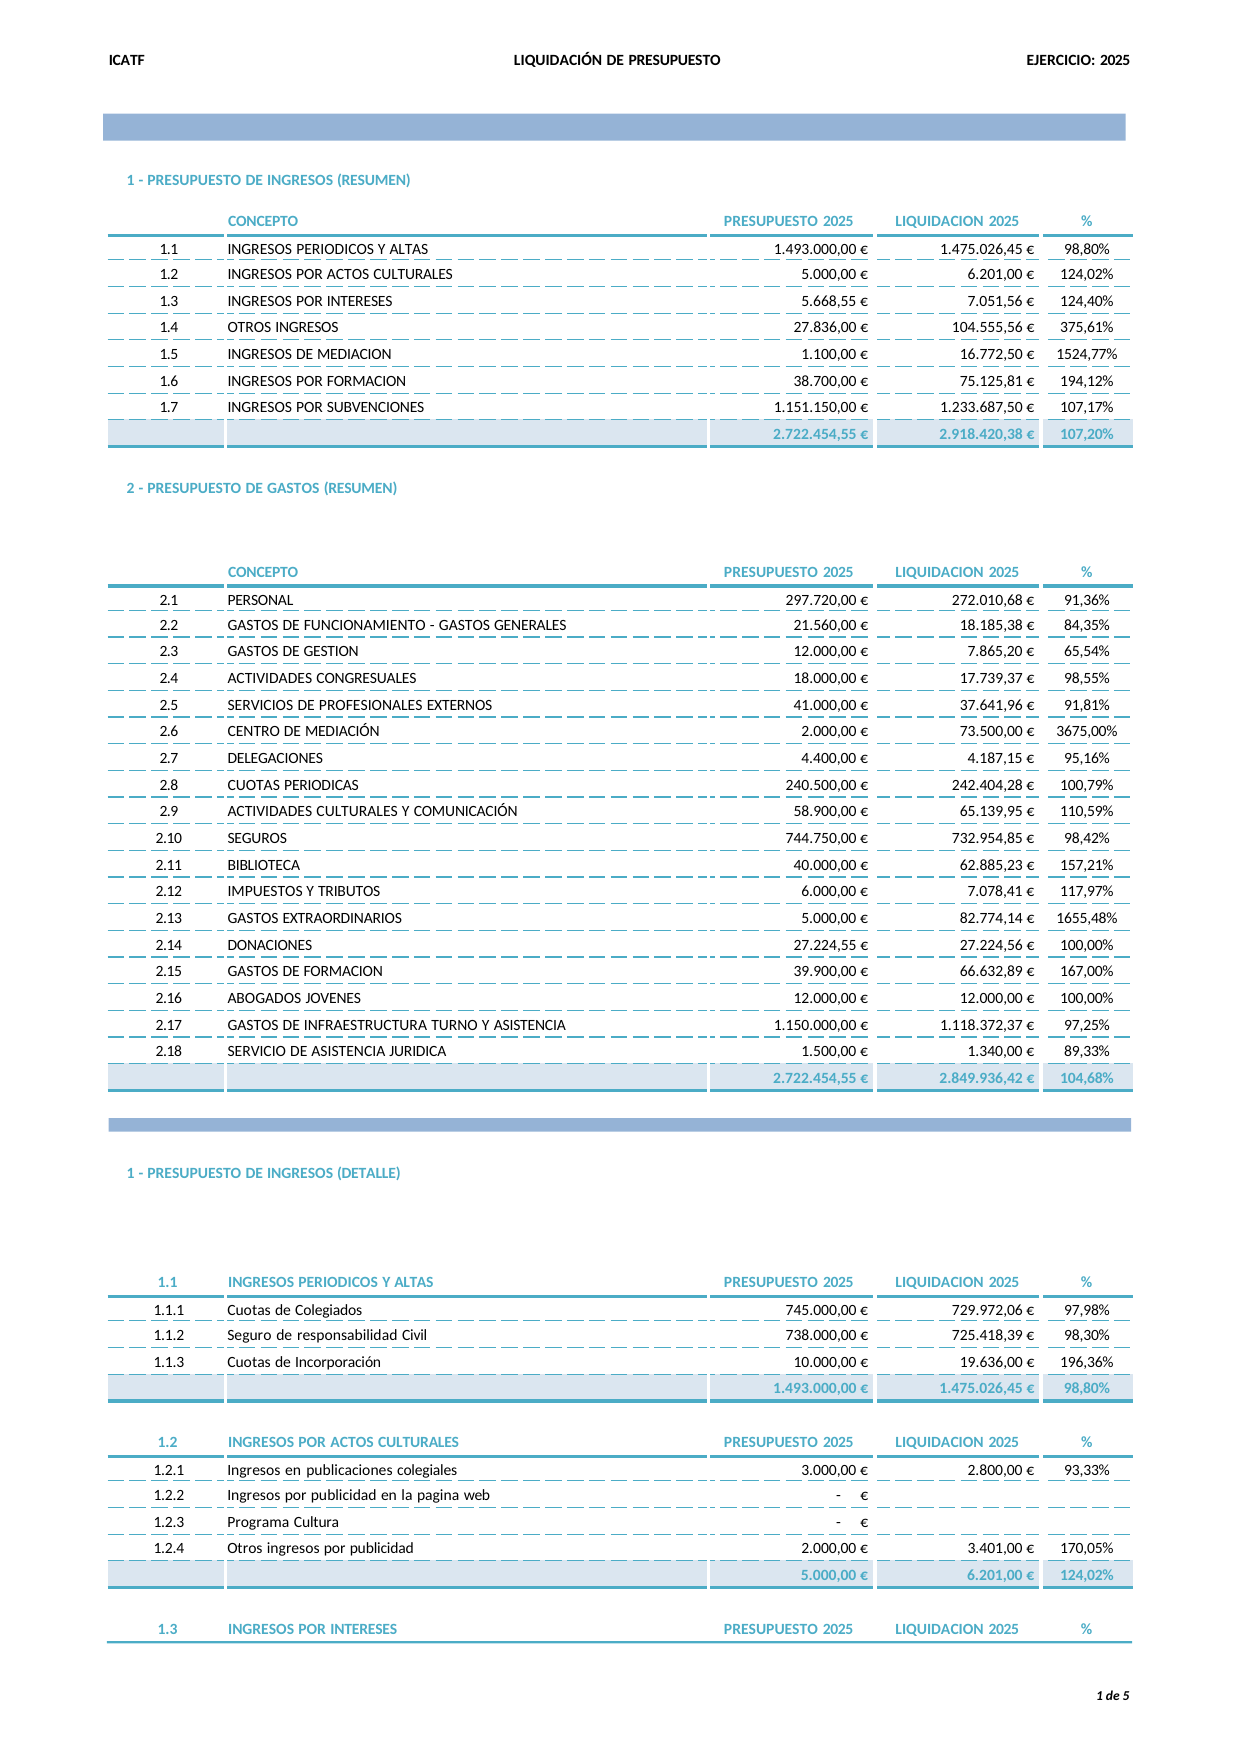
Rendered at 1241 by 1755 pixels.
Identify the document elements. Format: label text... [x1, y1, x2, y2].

table_cell 2.7 [108, 743, 224, 770]
table_cell 97,25% [1043, 1010, 1133, 1036]
table_cell 110,59% [1043, 796, 1133, 823]
table_cell 2.18 [108, 1036, 224, 1063]
table_cell 1.475.026,45 € [877, 1374, 1039, 1399]
table_cell 2.10 [108, 823, 224, 850]
table_cell 6.201,00 € [877, 259, 1039, 286]
table_cell [227, 419, 707, 445]
table_cell 2.849.936,42 € [877, 1063, 1039, 1089]
table_cell OTROS INGRESOS [227, 313, 707, 339]
table_cell 100,79% [1043, 770, 1133, 796]
table_cell 98,80% [1043, 1374, 1133, 1399]
text 1 - PRESUPUESTO DE INGRESOS (DETALLE) [126, 1164, 1132, 1183]
table_cell 65.139,95 € [877, 796, 1039, 823]
table_cell 6.000,00 € [710, 876, 873, 903]
table_cell 1.3 [108, 286, 224, 312]
table_cell Programa Cultura [227, 1507, 707, 1534]
table_cell 3675,00% [1043, 716, 1133, 743]
table_cell [227, 1560, 707, 1586]
table_header 297.720,00 € [710, 588, 873, 610]
table_cell [877, 1480, 1039, 1507]
table_cell 100,00% [1043, 930, 1133, 956]
table_cell 100,00% [1043, 983, 1133, 1010]
table_cell SERVICIO DE ASISTENCIA JURIDICA [227, 1036, 707, 1063]
table_cell Seguro de responsabilidad Civil [227, 1320, 707, 1347]
table_cell CUOTAS PERIODICAS [227, 770, 707, 796]
table_cell [108, 1374, 224, 1399]
table_header 272.010,68 € [877, 588, 1039, 610]
table_cell SEGUROS [227, 823, 707, 850]
table_cell 104,68% [1043, 1063, 1133, 1089]
table_cell INGRESOS POR ACTOS CULTURALES [227, 259, 707, 286]
table_cell 41.000,00 € [710, 690, 873, 716]
table_cell 2.8 [108, 770, 224, 796]
table_cell 4.187,15 € [877, 743, 1039, 770]
table_cell 1.118.372,37 € [877, 1010, 1039, 1036]
table_cell 2.13 [108, 903, 224, 930]
table_cell 2.000,00 € [710, 716, 873, 743]
table_cell 89,33% [1043, 1036, 1133, 1063]
table_cell 82.774,14 € [877, 903, 1039, 930]
list INGRESOS POR ACTOS CULTURALES PRESUPUESTO 2025 LIQUIDACION 2025 % [157, 1432, 1137, 1452]
table_cell 38.700,00 € [710, 366, 873, 392]
table_header 98,80% [1043, 237, 1133, 259]
table_header 1.493.000,00 € [710, 237, 873, 259]
table_cell 27.224,55 € [710, 930, 873, 956]
table_cell 2.12 [108, 876, 224, 903]
table_cell 1.1.2 [108, 1320, 224, 1347]
table_cell 1.7 [108, 393, 224, 419]
table_cell 95,16% [1043, 743, 1133, 770]
table_cell 1.6 [108, 366, 224, 392]
table_cell 2.11 [108, 850, 224, 876]
table_cell CENTRO DE MEDIACIÓN [227, 716, 707, 743]
table_cell INGRESOS POR FORMACION [227, 366, 707, 392]
table_cell [1043, 1480, 1133, 1507]
table_cell 6.201,00 € [877, 1560, 1039, 1586]
table_cell 19.636,00 € [877, 1347, 1039, 1373]
table_cell 375,61% [1043, 313, 1133, 339]
table_cell ABOGADOS JOVENES [227, 983, 707, 1010]
table_cell 725.418,39 € [877, 1320, 1039, 1347]
table_cell 7.865,20 € [877, 636, 1039, 663]
table_cell 1.340,00 € [877, 1036, 1039, 1063]
list INGRESOS PERIODICOS Y ALTAS PRESUPUESTO 2025 LIQUIDACION 2025 % [157, 1272, 1137, 1291]
table_cell 2.5 [108, 690, 224, 716]
table_cell 732.954,85 € [877, 823, 1039, 850]
table_cell 1.500,00 € [710, 1036, 873, 1063]
table_cell GASTOS DE GESTION [227, 636, 707, 663]
table_cell 21.560,00 € [710, 610, 873, 636]
table_header PERSONAL [227, 588, 707, 610]
table_cell INGRESOS POR INTERESES [227, 286, 707, 312]
table_header 97,98% [1043, 1298, 1133, 1320]
table_cell - € [710, 1507, 873, 1534]
table_cell 2.14 [108, 930, 224, 956]
table_cell 65,54% [1043, 636, 1133, 663]
table_cell 240.500,00 € [710, 770, 873, 796]
table_cell Otros ingresos por publicidad [227, 1534, 707, 1560]
table_cell GASTOS DE FUNCIONAMIENTO - GASTOS GENERALES [227, 610, 707, 636]
table_cell 98,42% [1043, 823, 1133, 850]
table_cell 744.750,00 € [710, 823, 873, 850]
table_cell 194,12% [1043, 366, 1133, 392]
table_cell 5.668,55 € [710, 286, 873, 312]
table_cell 39.900,00 € [710, 956, 873, 983]
table_cell 98,55% [1043, 663, 1133, 690]
table_cell 2.16 [108, 983, 224, 1010]
table_cell BIBLIOTECA [227, 850, 707, 876]
table_cell 104.555,56 € [877, 313, 1039, 339]
table_cell GASTOS EXTRAORDINARIOS [227, 903, 707, 930]
text 2 - PRESUPUESTO DE GASTOS (RESUMEN) [126, 478, 1132, 497]
table_cell 84,35% [1043, 610, 1133, 636]
table_cell 5.000,00 € [710, 259, 873, 286]
table_cell 170,05% [1043, 1534, 1133, 1560]
table_cell 58.900,00 € [710, 796, 873, 823]
table_cell 1655,48% [1043, 903, 1133, 930]
table_cell INGRESOS DE MEDIACION [227, 339, 707, 366]
table_cell 1.2 [108, 259, 224, 286]
table_header 1.2.1 [108, 1458, 224, 1480]
table_header 2.800,00 € [877, 1458, 1039, 1480]
table_cell 5.000,00 € [710, 903, 873, 930]
table_header 1.475.026,45 € [877, 237, 1039, 259]
table_cell 98,30% [1043, 1320, 1133, 1347]
text CONCEPTO PRESUPUESTO 2025 LIQUIDACION 2025 % [228, 562, 1137, 581]
table_cell GASTOS DE INFRAESTRUCTURA TURNO Y ASISTENCIA [227, 1010, 707, 1036]
table_cell 2.722.454,55 € [710, 1063, 873, 1089]
table_cell [227, 1374, 707, 1399]
table_cell 196,36% [1043, 1347, 1133, 1373]
table_cell 27.224,56 € [877, 930, 1039, 956]
table_cell 2.9 [108, 796, 224, 823]
table_cell 7.051,56 € [877, 286, 1039, 312]
table_cell 1.151.150,00 € [710, 393, 873, 419]
table_cell [108, 1063, 224, 1089]
table_cell 167,00% [1043, 956, 1133, 983]
table_cell 18.000,00 € [710, 663, 873, 690]
text 1 - PRESUPUESTO DE INGRESOS (RESUMEN) [126, 170, 1132, 189]
table_cell 117,97% [1043, 876, 1133, 903]
table_cell 91,81% [1043, 690, 1133, 716]
table_header Cuotas de Colegiados [227, 1298, 707, 1320]
table_cell 1.233.687,50 € [877, 393, 1039, 419]
table_cell 1.2.4 [108, 1534, 224, 1560]
table_cell 2.2 [108, 610, 224, 636]
table_cell 12.000,00 € [877, 983, 1039, 1010]
table_cell 124,02% [1043, 259, 1133, 286]
table_cell [108, 1560, 224, 1586]
table_cell SERVICIOS DE PROFESIONALES EXTERNOS [227, 690, 707, 716]
table_cell 75.125,81 € [877, 366, 1039, 392]
table_cell 10.000,00 € [710, 1347, 873, 1373]
table_cell 2.4 [108, 663, 224, 690]
table_cell 7.078,41 € [877, 876, 1039, 903]
table_header 3.000,00 € [710, 1458, 873, 1480]
table_cell 124,02% [1043, 1560, 1133, 1586]
table_header 2.1 [108, 588, 224, 610]
text CONCEPTO PRESUPUESTO 2025 LIQUIDACION 2025 % [228, 211, 1137, 230]
table_cell 1.150.000,00 € [710, 1010, 873, 1036]
table_cell 73.500,00 € [877, 716, 1039, 743]
table_header 1.1.1 [108, 1298, 224, 1320]
table_header 729.972,06 € [877, 1298, 1039, 1320]
table_cell DELEGACIONES [227, 743, 707, 770]
table_cell 37.641,96 € [877, 690, 1039, 716]
table_cell 2.15 [108, 956, 224, 983]
table_cell ACTIVIDADES CULTURALES Y COMUNICACIÓN [227, 796, 707, 823]
table_cell 107,17% [1043, 393, 1133, 419]
table_cell 2.000,00 € [710, 1534, 873, 1560]
table_cell 1524,77% [1043, 339, 1133, 366]
table_cell 157,21% [1043, 850, 1133, 876]
table_cell 1.1.3 [108, 1347, 224, 1373]
table_header 1.1 [108, 237, 224, 259]
table_cell INGRESOS POR SUBVENCIONES [227, 393, 707, 419]
table_cell DONACIONES [227, 930, 707, 956]
table_cell 1.4 [108, 313, 224, 339]
table_cell 1.2.3 [108, 1507, 224, 1534]
table_cell IMPUESTOS Y TRIBUTOS [227, 876, 707, 903]
table_cell 1.2.2 [108, 1480, 224, 1507]
table_cell 738.000,00 € [710, 1320, 873, 1347]
table_cell 1.5 [108, 339, 224, 366]
table_cell 18.185,38 € [877, 610, 1039, 636]
table_cell 12.000,00 € [710, 983, 873, 1010]
table_header 745.000,00 € [710, 1298, 873, 1320]
table_cell 1.493.000,00 € [710, 1374, 873, 1399]
table_cell 5.000,00 € [710, 1560, 873, 1586]
table_cell 3.401,00 € [877, 1534, 1039, 1560]
list INGRESOS POR INTERESES PRESUPUESTO 2025 LIQUIDACION 2025 % [157, 1619, 1137, 1638]
table_cell [1043, 1507, 1133, 1534]
table_header 91,36% [1043, 588, 1133, 610]
table_cell GASTOS DE FORMACION [227, 956, 707, 983]
table_cell [227, 1063, 707, 1089]
table_header INGRESOS PERIODICOS Y ALTAS [227, 237, 707, 259]
table_cell Ingresos por publicidad en la pagina web [227, 1480, 707, 1507]
table_cell 124,40% [1043, 286, 1133, 312]
table_cell 1.100,00 € [710, 339, 873, 366]
table_cell [108, 419, 224, 445]
table_header Ingresos en publicaciones colegiales [227, 1458, 707, 1480]
table_cell 12.000,00 € [710, 636, 873, 663]
table_cell 27.836,00 € [710, 313, 873, 339]
table_cell 40.000,00 € [710, 850, 873, 876]
table_cell [877, 1507, 1039, 1534]
table_cell ACTIVIDADES CONGRESUALES [227, 663, 707, 690]
table_cell 2.722.454,55 € [710, 419, 873, 445]
table_cell 2.17 [108, 1010, 224, 1036]
table_cell 4.400,00 € [710, 743, 873, 770]
table_header 93,33% [1043, 1458, 1133, 1480]
table_cell 242.404,28 € [877, 770, 1039, 796]
table_cell 2.3 [108, 636, 224, 663]
table_cell 16.772,50 € [877, 339, 1039, 366]
table_cell - € [710, 1480, 873, 1507]
table_cell 66.632,89 € [877, 956, 1039, 983]
table_cell Cuotas de Incorporación [227, 1347, 707, 1373]
table_cell 2.6 [108, 716, 224, 743]
table_cell 62.885,23 € [877, 850, 1039, 876]
table_cell 17.739,37 € [877, 663, 1039, 690]
table_cell 107,20% [1043, 419, 1133, 445]
table_cell 2.918.420,38 € [877, 419, 1039, 445]
